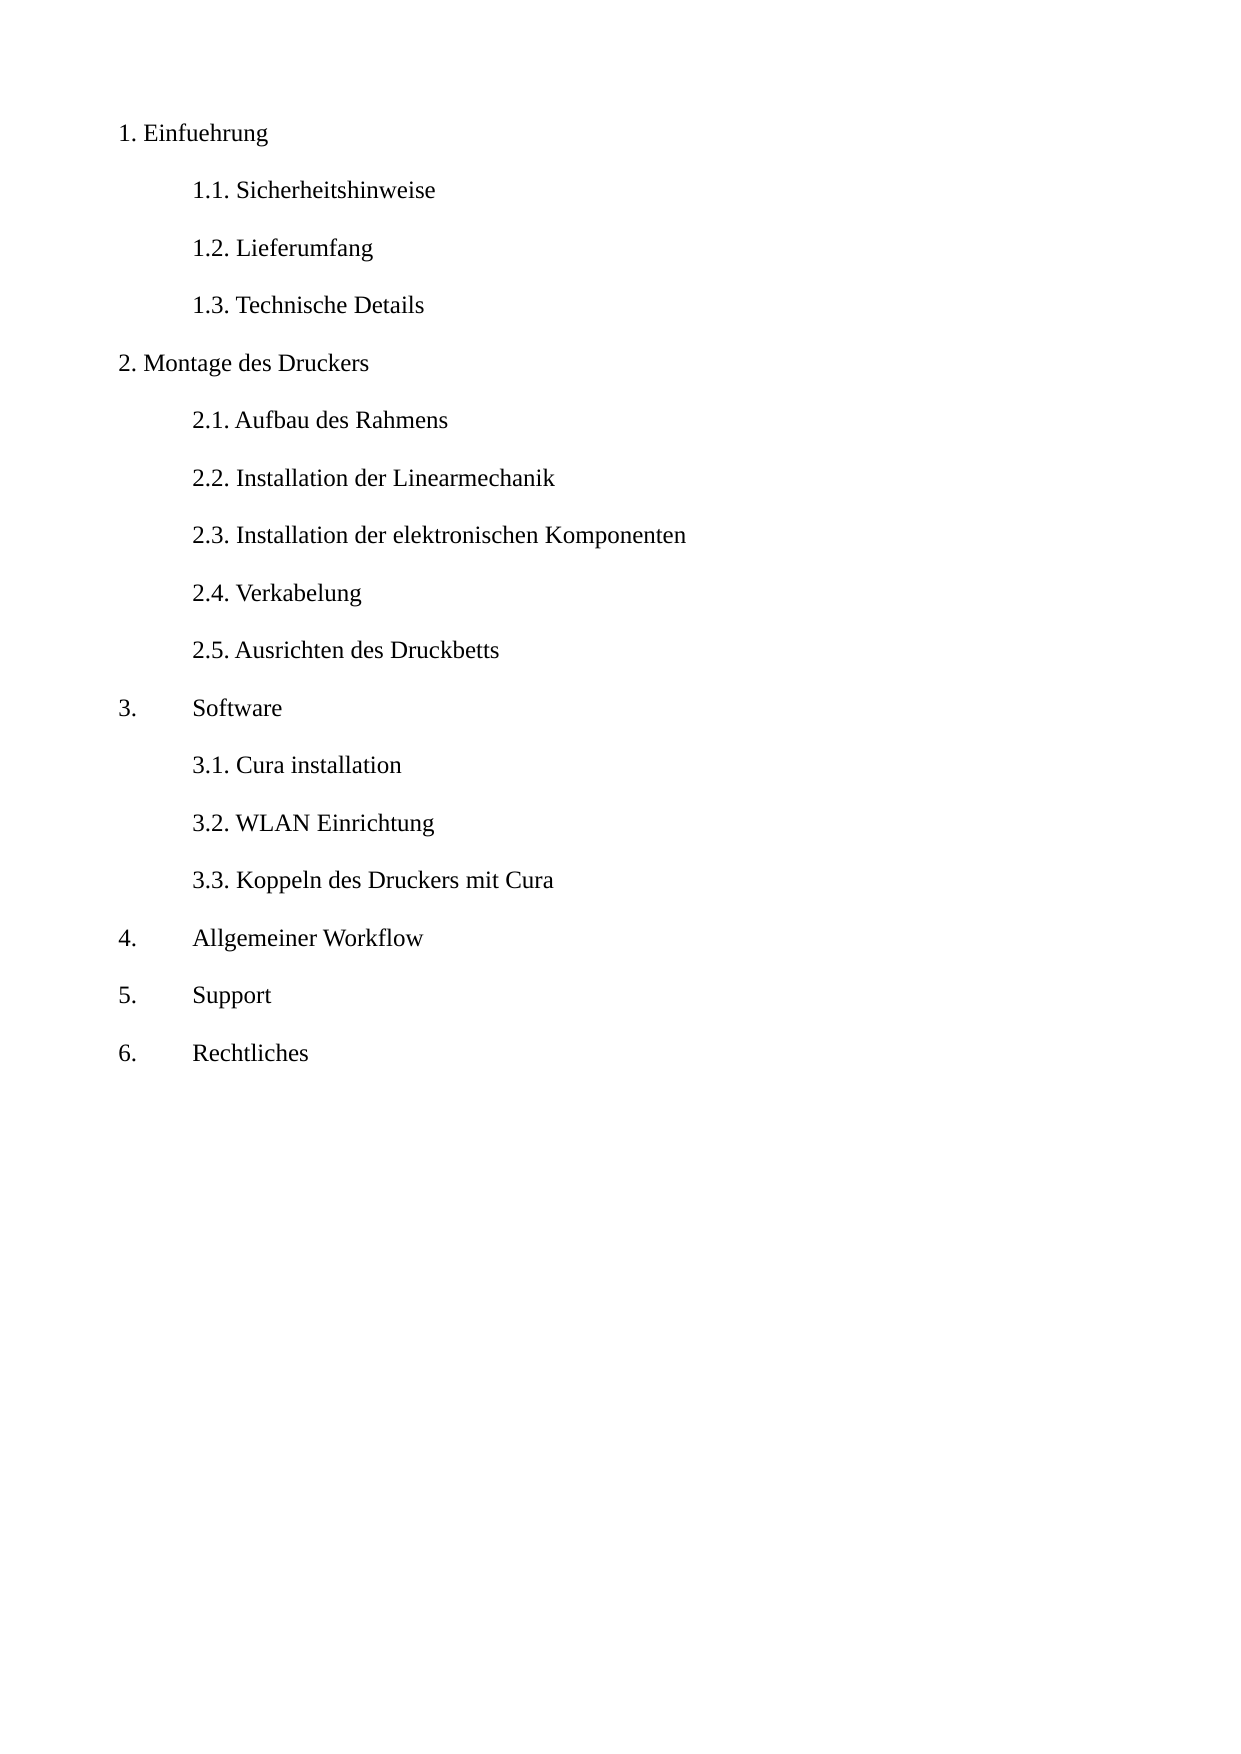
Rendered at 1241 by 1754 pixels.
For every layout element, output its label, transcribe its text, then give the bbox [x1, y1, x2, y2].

text 1.1. Sicherheitshinweise [118, 176, 1122, 204]
text 2.3. Installation der elektronischen Komponenten [118, 521, 1122, 549]
text 3.2. WLAN Einrichtung [118, 808, 1122, 837]
text 3. Software [118, 693, 1122, 722]
text 1.2. Lieferumfang [118, 233, 1122, 262]
text 2.4. Verkabelung [118, 578, 1122, 607]
text 4. Allgemeiner Workflow [118, 923, 1122, 952]
text 2.1. Aufbau des Rahmens [118, 406, 1122, 434]
text 2. Montage des Druckers [118, 348, 1122, 377]
text 5. Support [118, 981, 1122, 1009]
text 6. Rechtliches [118, 1038, 1122, 1067]
text 1. Einfuehrung [118, 118, 1122, 147]
text 2.2. Installation der Linearmechanik [118, 463, 1122, 492]
text 1.3. Technische Details [118, 291, 1122, 319]
text 3.3. Koppeln des Druckers mit Cura [118, 866, 1122, 894]
text 3.1. Cura installation [118, 751, 1122, 779]
text 2.5. Ausrichten des Druckbetts [118, 636, 1122, 664]
